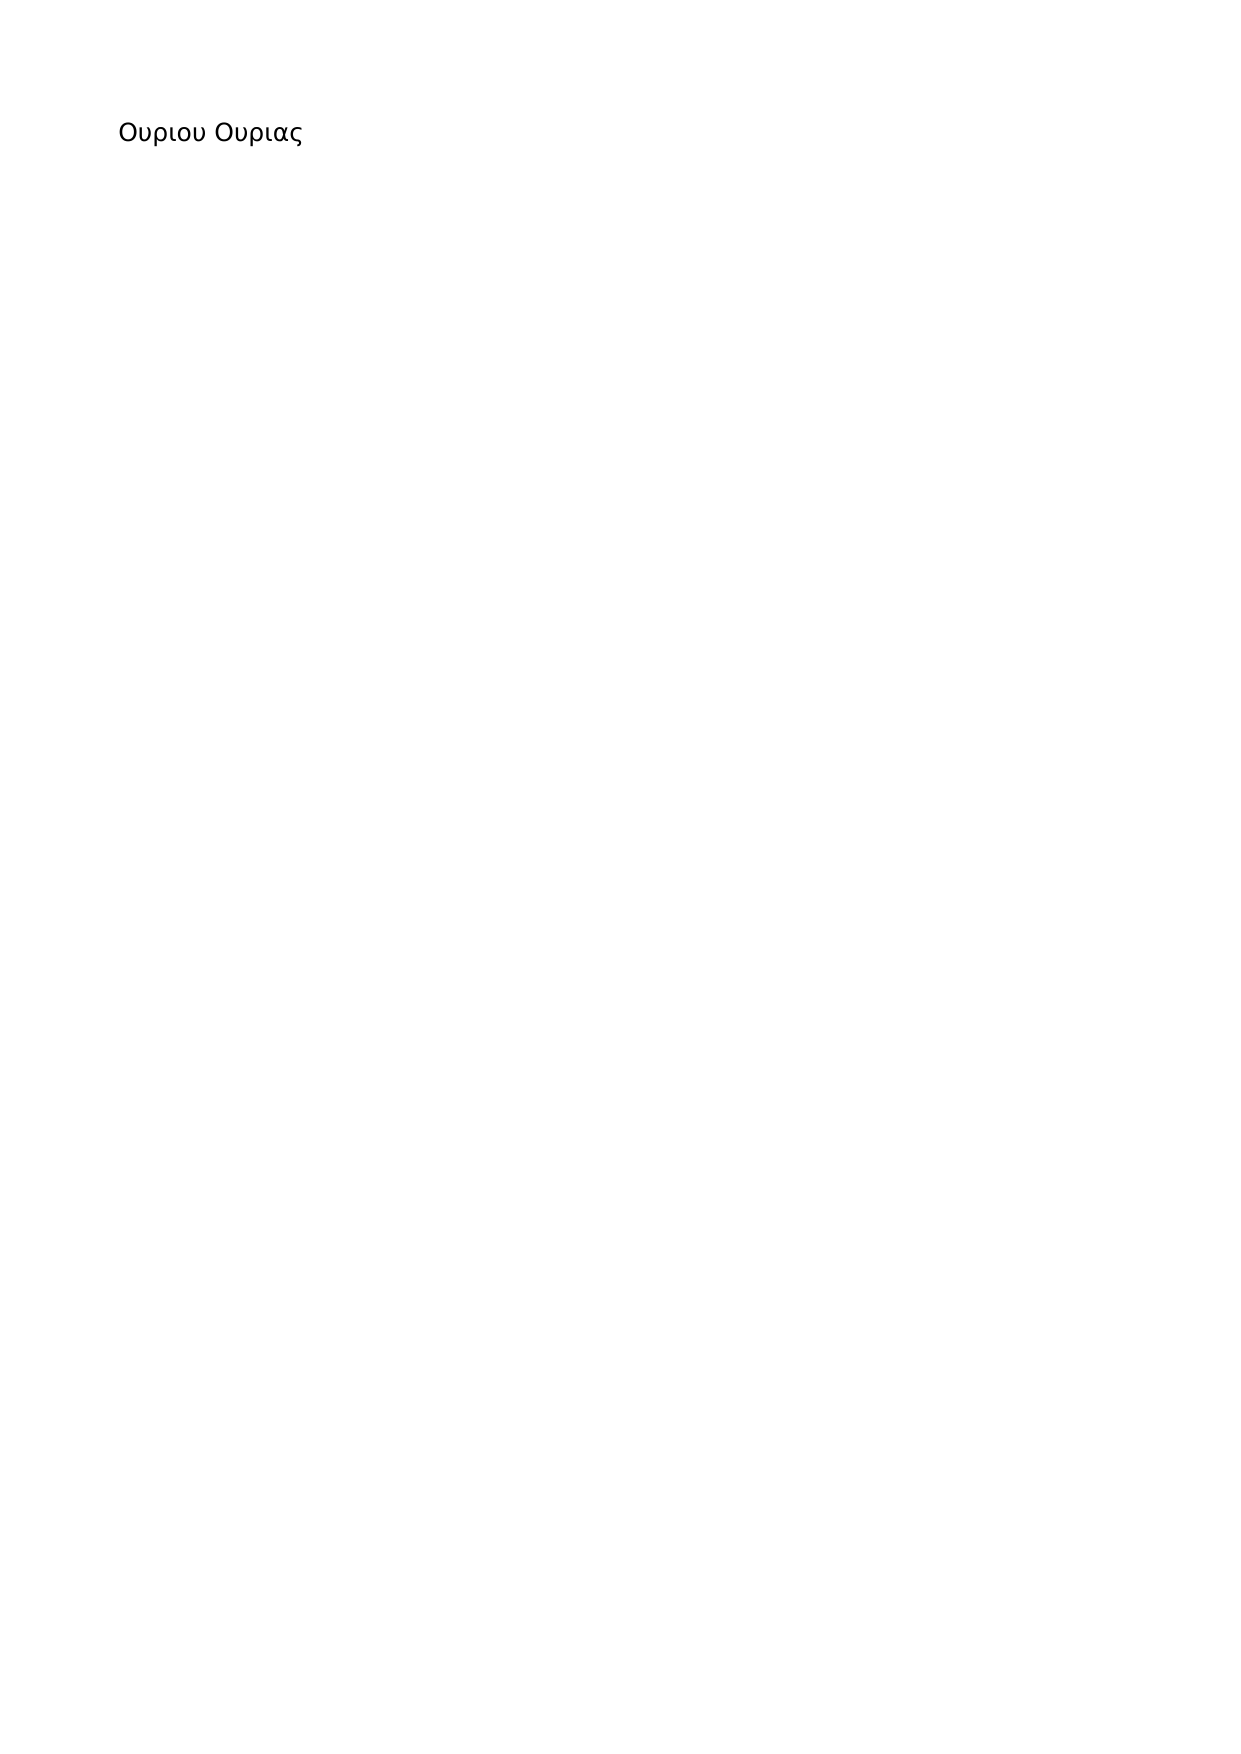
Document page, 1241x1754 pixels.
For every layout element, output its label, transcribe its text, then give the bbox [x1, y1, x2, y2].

text Ουριου Ουριας [118, 118, 1122, 147]
